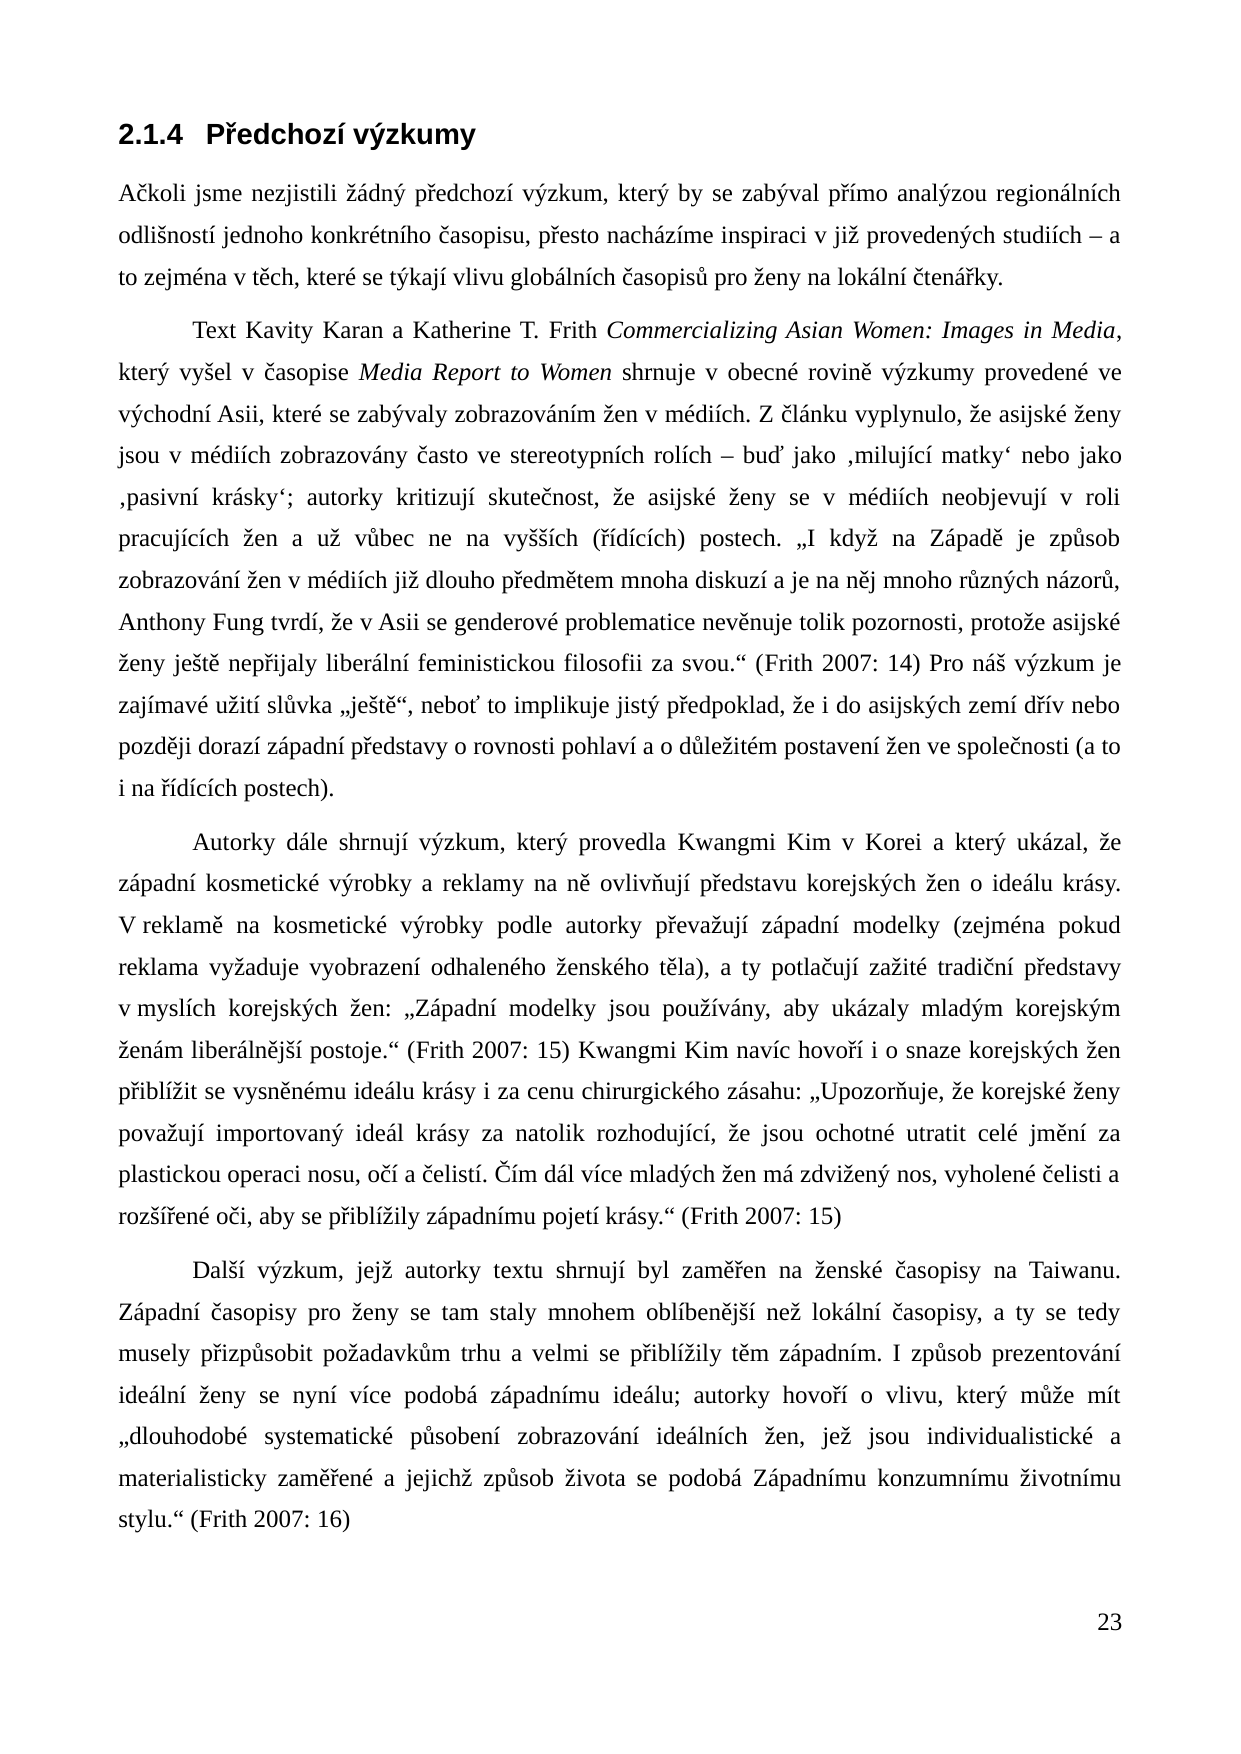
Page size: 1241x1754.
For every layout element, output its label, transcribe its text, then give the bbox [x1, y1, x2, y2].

text Další výzkum, jejž autorky textu shrnují byl zaměřen na ženské časopisy na Taiwanu. Západní časopisy pro ženy se tam staly mnohem oblíbenější než lokální časopisy, a ty se tedy musely přizpůsobit požadavkům trhu a velmi se přiblížily těm západním. I způsob prezentování ideální ženy se nyní více podobá západnímu ideálu; autorky hovoří o vlivu, který může mít „dlouhodobé systematické působení zobrazování ideálních žen, jež jsou individualistické a materialisticky zaměřené a jejichž způsob života se podobá Západnímu konzumnímu životnímu stylu.“ (Frith 2007: 16) [118, 1256, 1122, 1533]
text Text Kavity Karan a Katherine T. Frith Commercializing Asian Women: Images in Media, který vyšel v časopise Media Report to Women shrnuje v obecné rovině výzkumy provedené ve východní Asii, které se zabývaly zobrazováním žen v médiích. Z článku vyplynulo, že asijské ženy jsou v médiích zobrazovány často ve stereotypních rolích – buď jako ‚milující matky‘ nebo jako ‚pasivní krásky‘; autorky kritizují skutečnost, že asijské ženy se v médiích neobjevují v roli pracujících žen a už vůbec ne na vyšších (řídících) postech. „I když na Západě je způsob zobrazování žen v médiích již dlouho předmětem mnoha diskuzí a je na něj mnoho různých názorů, Anthony Fung tvrdí, že v Asii se genderové problematice nevěnuje tolik pozornosti, protože asijské ženy ještě nepřijaly liberální feministickou filosofii za svou.“ (Frith 2007: 14) Pro náš výzkum je zajímavé užití slůvka „ještě“, neboť to implikuje jistý předpoklad, že i do asijských zemí dřív nebo později dorazí západní představy o rovnosti pohlaví a o důležitém postavení žen ve společnosti (a to i na řídících postech). [118, 317, 1122, 802]
text Autorky dále shrnují výzkum, který provedla Kwangmi Kim v Korei a který ukázal, že západní kosmetické výrobky a reklamy na ně ovlivňují představu korejských žen o ideálu krásy. V reklamě na kosmetické výrobky podle autorky převažují západní modelky (zejména pokud reklama vyžaduje vyobrazení odhaleného ženského těla), a ty potlačují zažité tradiční představy v myslích korejských žen: „Západní modelky jsou používány, aby ukázaly mladým korejským ženám liberálnější postoje.“ (Frith 2007: 15) Kwangmi Kim navíc hovoří i o snaze korejských žen přiblížit se vysněnému ideálu krásy i za cenu chirurgického zásahu: „Upozorňuje, že korejské ženy považují importovaný ideál krásy za natolik rozhodující, že jsou ochotné utratit celé jmění za plastickou operaci nosu, očí a čelistí. Čím dál více mladých žen má zdvižený nos, vyholené čelisti a rozšířené oči, aby se přiblížily západnímu pojetí krásy.“ (Frith 2007: 15) [118, 828, 1122, 1230]
subtitle Předchozí výzkumy [118, 118, 1122, 151]
text Ačkoli jsme nezjistili žádný předchozí výzkum, který by se zabýval přímo analýzou regionálních odlišností jednoho konkrétního časopisu, přesto nacházíme inspiraci v již provedených studiích – a to zejména v těch, které se týkají vlivu globálních časopisů pro ženy na lokální čtenářky. [118, 179, 1122, 290]
